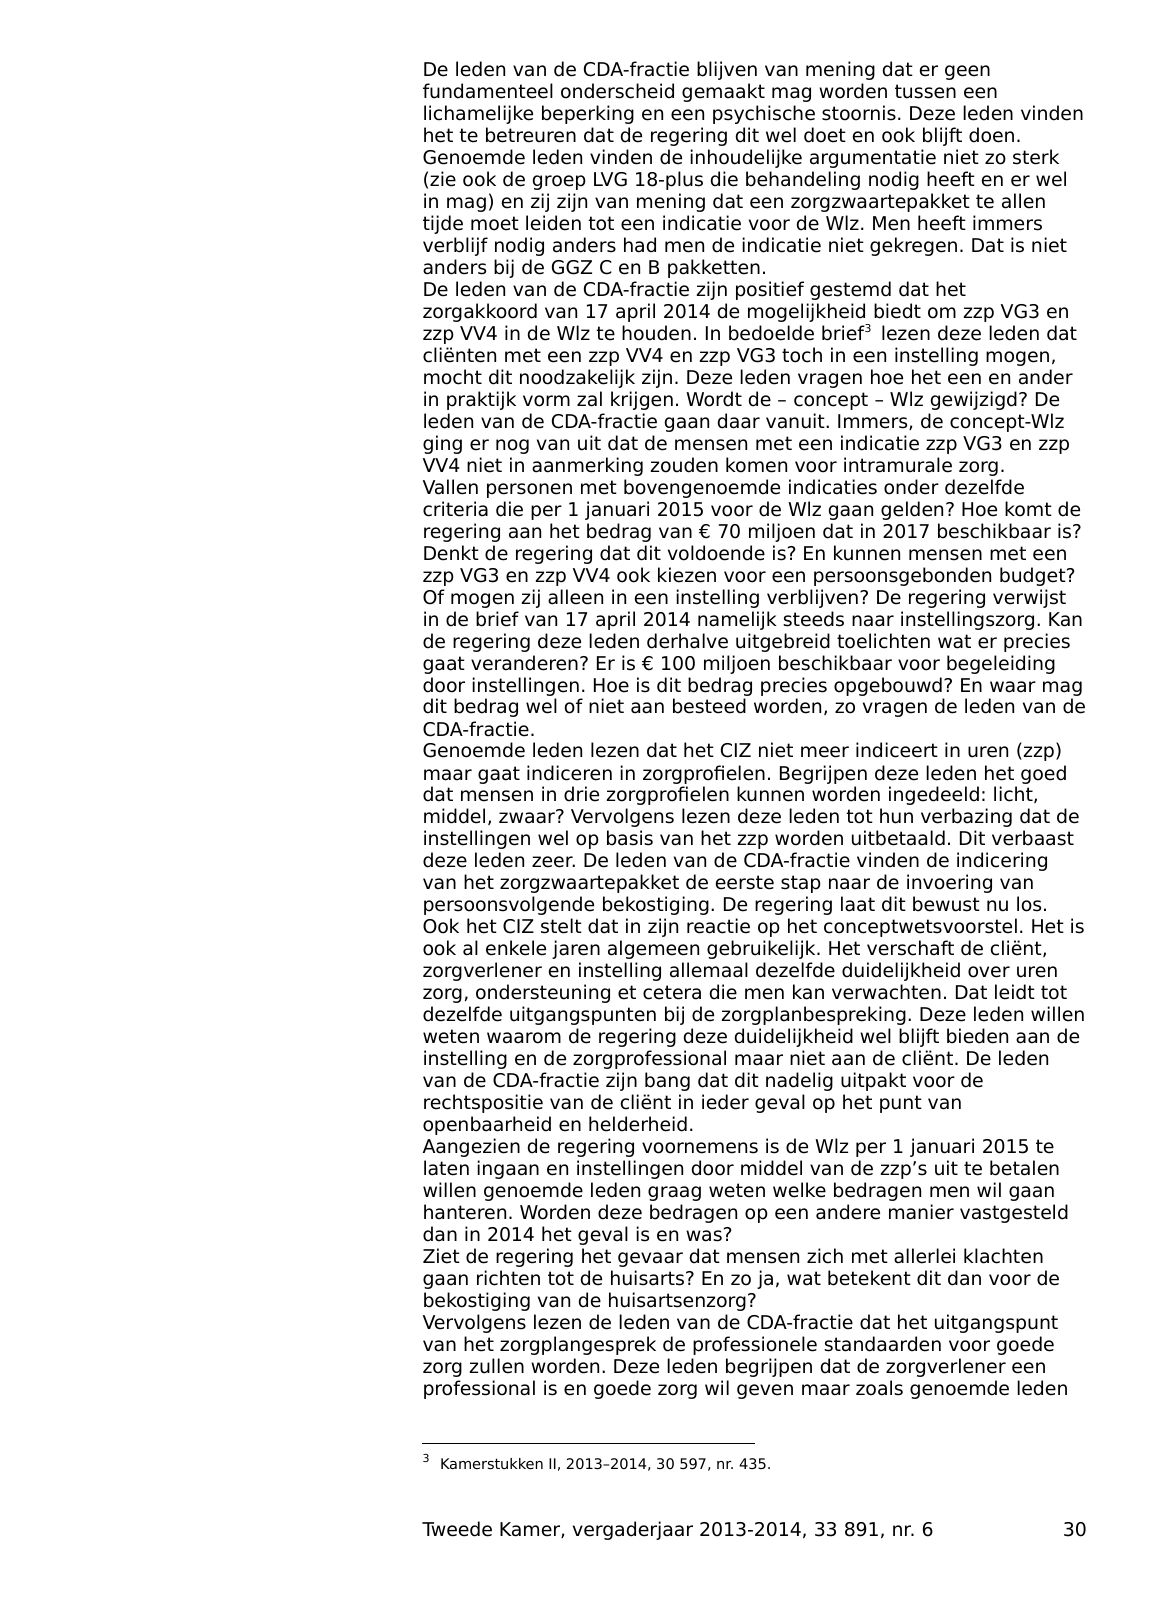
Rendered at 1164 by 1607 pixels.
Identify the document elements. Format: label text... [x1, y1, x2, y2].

text De leden van de CDA-fractie blijven van mening dat er geen fundamenteel onderscheid gemaakt mag worden tussen een lichamelijke beperking en een psychische stoornis. Deze leden vinden het te betreuren dat de regering dit wel doet en ook blijft doen. Genoemde leden vinden de inhoudelijke argumentatie niet zo sterk (zie ook de groep LVG 18-plus die behandeling nodig heeft en er wel in mag) en zij zijn van mening dat een zorgzwaartepakket te allen tijde moet leiden tot een indicatie voor de Wlz. Men heeft immers verblijf nodig anders had men de indicatie niet gekregen. Dat is niet anders bij de GGZ C en B pakketten. [422, 59, 1087, 279]
text Kamerstukken II, 2013–2014, 30 597, nr. 435. [422, 1452, 1087, 1474]
text Ziet de regering het gevaar dat mensen zich met allerlei klachten gaan richten tot de huisarts? En zo ja, wat betekent dit dan voor de bekostiging van de huisartsenzorg? [422, 1246, 1087, 1312]
text Aangezien de regering voornemens is de Wlz per 1 januari 2015 te laten ingaan en instellingen door middel van de zzp’s uit te betalen willen genoemde leden graag weten welke bedragen men wil gaan hanteren. Worden deze bedragen op een andere manier vastgesteld dan in 2014 het geval is en was? [422, 1136, 1087, 1246]
text Vallen personen met bovengenoemde indicaties onder dezelfde criteria die per 1 januari 2015 voor de Wlz gaan gelden? Hoe komt de regering aan het bedrag van € 70 miljoen dat in 2017 beschikbaar is? Denkt de regering dat dit voldoende is? En kunnen mensen met een zzp VG3 en zzp VV4 ook kiezen voor een persoonsgebonden budget? Of mogen zij alleen in een instelling verblijven? De regering verwijst in de brief van 17 april 2014 namelijk steeds naar instellingszorg. Kan de regering deze leden derhalve uitgebreid toelichten wat er precies gaat veranderen? Er is € 100 miljoen beschikbaar voor begeleiding door instellingen. Hoe is dit bedrag precies opgebouwd? En waar mag dit bedrag wel of niet aan besteed worden, zo vragen de leden van de CDA-fractie. [422, 477, 1087, 740]
text Vervolgens lezen de leden van de CDA-fractie dat het uitgangspunt van het zorgplangesprek de professionele standaarden voor goede zorg zullen worden. Deze leden begrijpen dat de zorgverlener een professional is en goede zorg wil geven maar zoals genoemde leden [422, 1312, 1087, 1400]
text Genoemde leden lezen dat het CIZ niet meer indiceert in uren (zzp) maar gaat indiceren in zorgprofielen. Begrijpen deze leden het goed dat mensen in drie zorgprofielen kunnen worden ingedeeld: licht, middel, zwaar? Vervolgens lezen deze leden tot hun verbazing dat de instellingen wel op basis van het zzp worden uitbetaald. Dit verbaast deze leden zeer. De leden van de CDA-fractie vinden de indicering van het zorgzwaartepakket de eerste stap naar de invoering van persoonsvolgende bekostiging. De regering laat dit bewust nu los. Ook het CIZ stelt dat in zijn reactie op het conceptwetsvoorstel. Het is ook al enkele jaren algemeen gebruikelijk. Het verschaft de cliënt, zorgverlener en instelling allemaal dezelfde duidelijkheid over uren zorg, ondersteuning et cetera die men kan verwachten. Dat leidt tot dezelfde uitgangspunten bij de zorgplanbespreking. Deze leden willen weten waarom de regering deze duidelijkheid wel blijft bieden aan de instelling en de zorgprofessional maar niet aan de cliënt. De leden van de CDA-fractie zijn bang dat dit nadelig uitpakt voor de rechtspositie van de cliënt in ieder geval op het punt van openbaarheid en helderheid. [422, 740, 1087, 1136]
text De leden van de CDA-fractie zijn positief gestemd dat het zorgakkoord van 17 april 2014 de mogelijkheid biedt om zzp VG3 en zzp VV4 in de Wlz te houden. In bedoelde brief lezen deze leden dat cliënten met een zzp VV4 en zzp VG3 toch in een instelling mogen, mocht dit noodzakelijk zijn. Deze leden vragen hoe het een en ander in praktijk vorm zal krijgen. Wordt de – concept – Wlz gewijzigd? De leden van de CDA-fractie gaan daar vanuit. Immers, de concept-Wlz ging er nog van uit dat de mensen met een indicatie zzp VG3 en zzp VV4 niet in aanmerking zouden komen voor intramurale zorg. [422, 279, 1087, 477]
